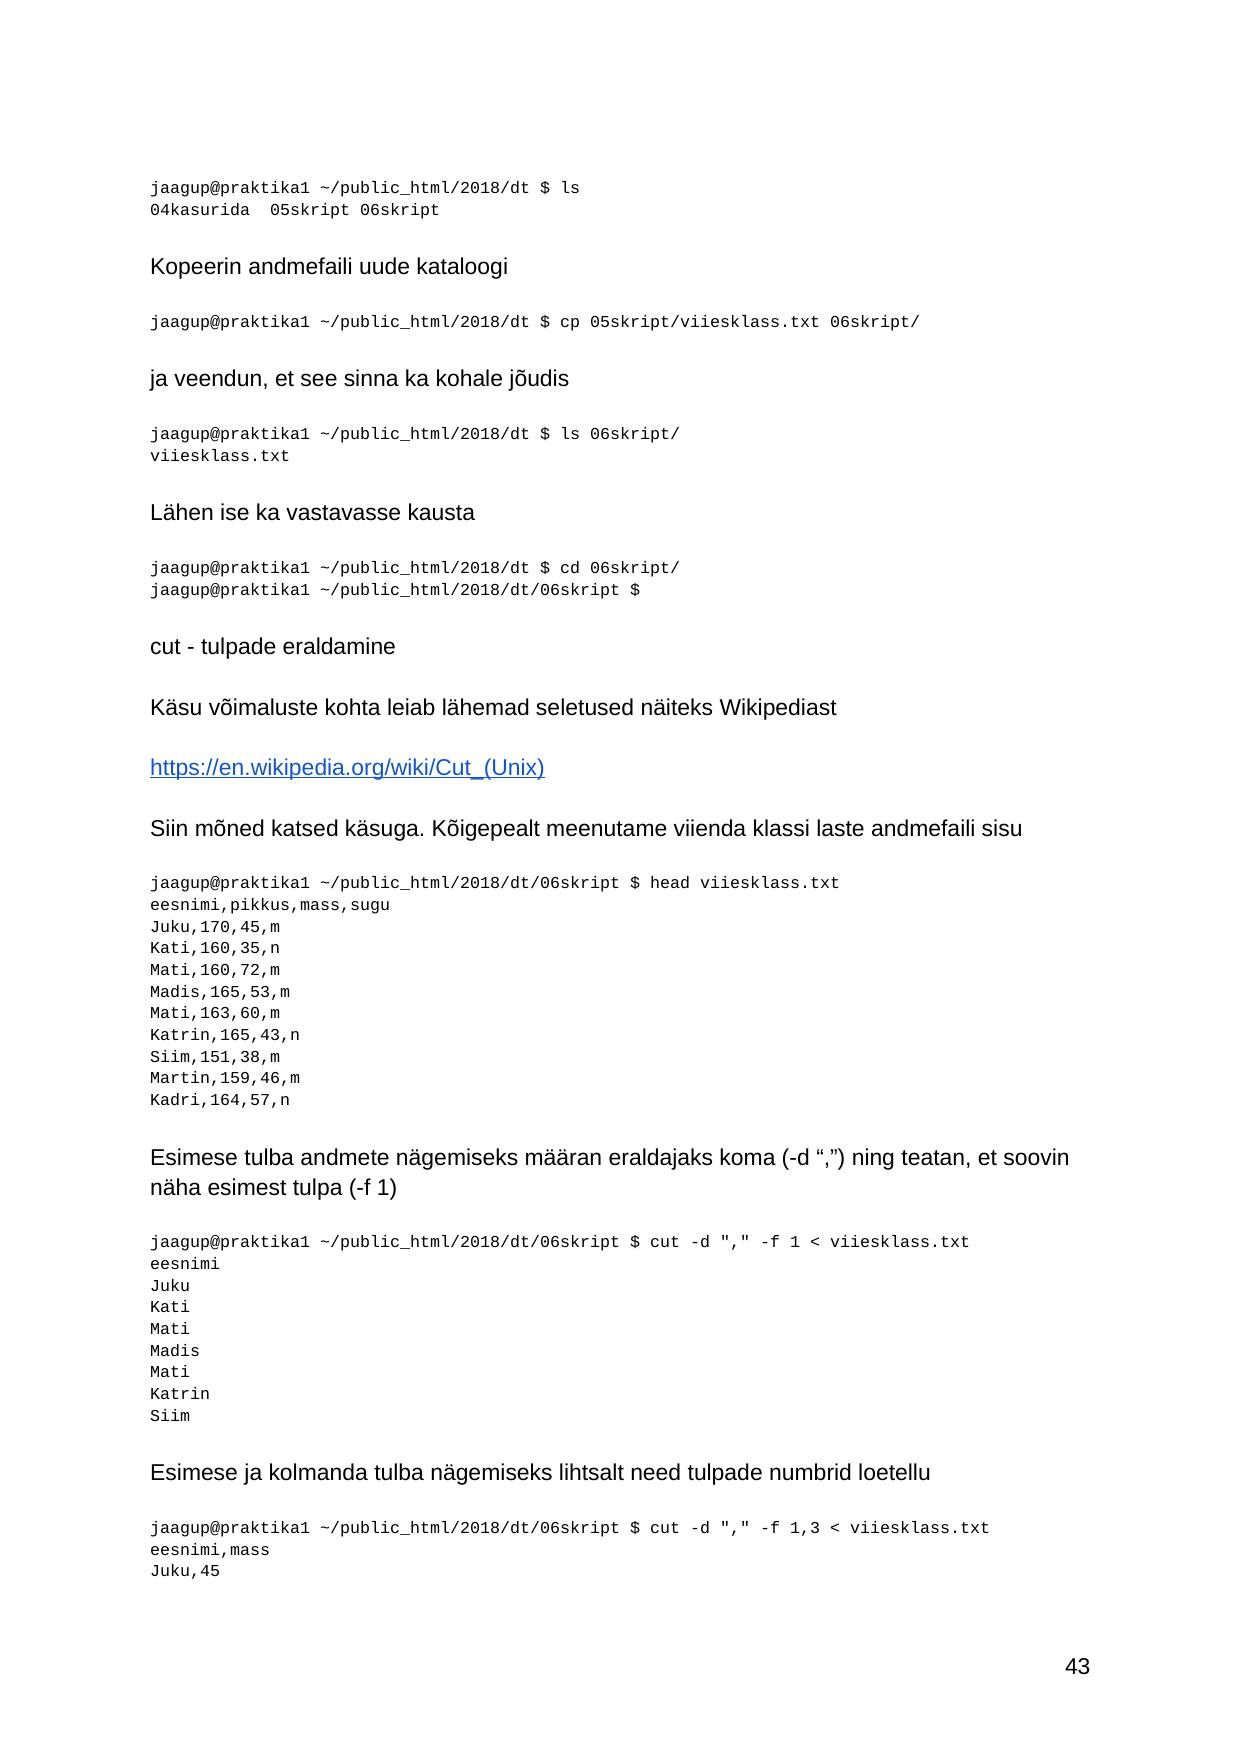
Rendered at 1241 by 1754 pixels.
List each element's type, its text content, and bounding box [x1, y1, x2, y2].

text jaagup@praktika1 ~/public_html/2018/dt $ cd 06skript/ [150, 560, 1090, 578]
text Esimese tulba andmete nägemiseks määran eraldajaks koma (-d “,”) ning teatan, et soovin näha esimest tulpa (-f 1) [150, 1143, 1090, 1200]
text Juku,45 [150, 1563, 1090, 1582]
text jaagup@praktika1 ~/public_html/2018/dt/06skript $ head viiesklass.txt [150, 875, 1090, 894]
text Katrin,165,43,n [150, 1027, 1090, 1045]
text jaagup@praktika1 ~/public_html/2018/dt $ ls [150, 179, 1090, 198]
text Kati,160,35,n [150, 940, 1090, 959]
text Siim,151,38,m [150, 1048, 1090, 1067]
text Kati [150, 1299, 1090, 1318]
text ja veendun, et see sinna ka kohale jõudis [150, 365, 1090, 392]
text eesnimi,pikkus,mass,sugu [150, 897, 1090, 915]
text Madis,165,53,m [150, 983, 1090, 1002]
text Juku,170,45,m [150, 918, 1090, 937]
text Kopeerin andmefaili uude kataloogi [150, 253, 1090, 279]
text jaagup@praktika1 ~/public_html/2018/dt/06skript $ [150, 581, 1090, 600]
text https://en.wikipedia.org/wiki/Cut_(Unix) [150, 754, 1090, 780]
text Mati [150, 1364, 1090, 1383]
text Käsu võimaluste kohta leiab lähemad seletused näiteks Wikipediast [150, 694, 1090, 720]
text Siim [150, 1407, 1090, 1426]
text Lähen ise ka vastavasse kausta [150, 499, 1090, 526]
text eesnimi,mass [150, 1541, 1090, 1560]
text jaagup@praktika1 ~/public_html/2018/dt $ cp 05skript/viiesklass.txt 06skript/ [150, 313, 1090, 332]
text Mati,160,72,m [150, 962, 1090, 980]
text Kadri,164,57,n [150, 1092, 1090, 1110]
text eesnimi [150, 1256, 1090, 1274]
text cut - tulpade eraldamine [150, 633, 1090, 659]
text jaagup@praktika1 ~/public_html/2018/dt/06skript $ cut -d "," -f 1,3 < viiesklass.txt [150, 1520, 1090, 1538]
text Madis [150, 1342, 1090, 1361]
text Mati [150, 1321, 1090, 1339]
text jaagup@praktika1 ~/public_html/2018/dt $ ls 06skript/ [150, 426, 1090, 444]
text Juku [150, 1277, 1090, 1296]
text Katrin [150, 1386, 1090, 1404]
text Martin,159,46,m [150, 1070, 1090, 1089]
text Mati,163,60,m [150, 1005, 1090, 1024]
text jaagup@praktika1 ~/public_html/2018/dt/06skript $ cut -d "," -f 1 < viiesklass.txt [150, 1234, 1090, 1253]
text Esimese ja kolmanda tulba nägemiseks lihtsalt need tulpade numbrid loetellu [150, 1459, 1090, 1486]
text viiesklass.txt [150, 447, 1090, 466]
text 04kasurida 05skript 06skript [150, 201, 1090, 220]
text Siin mõned katsed käsuga. Kõigepealt meenutame viienda klassi laste andmefaili sisu [150, 814, 1090, 841]
